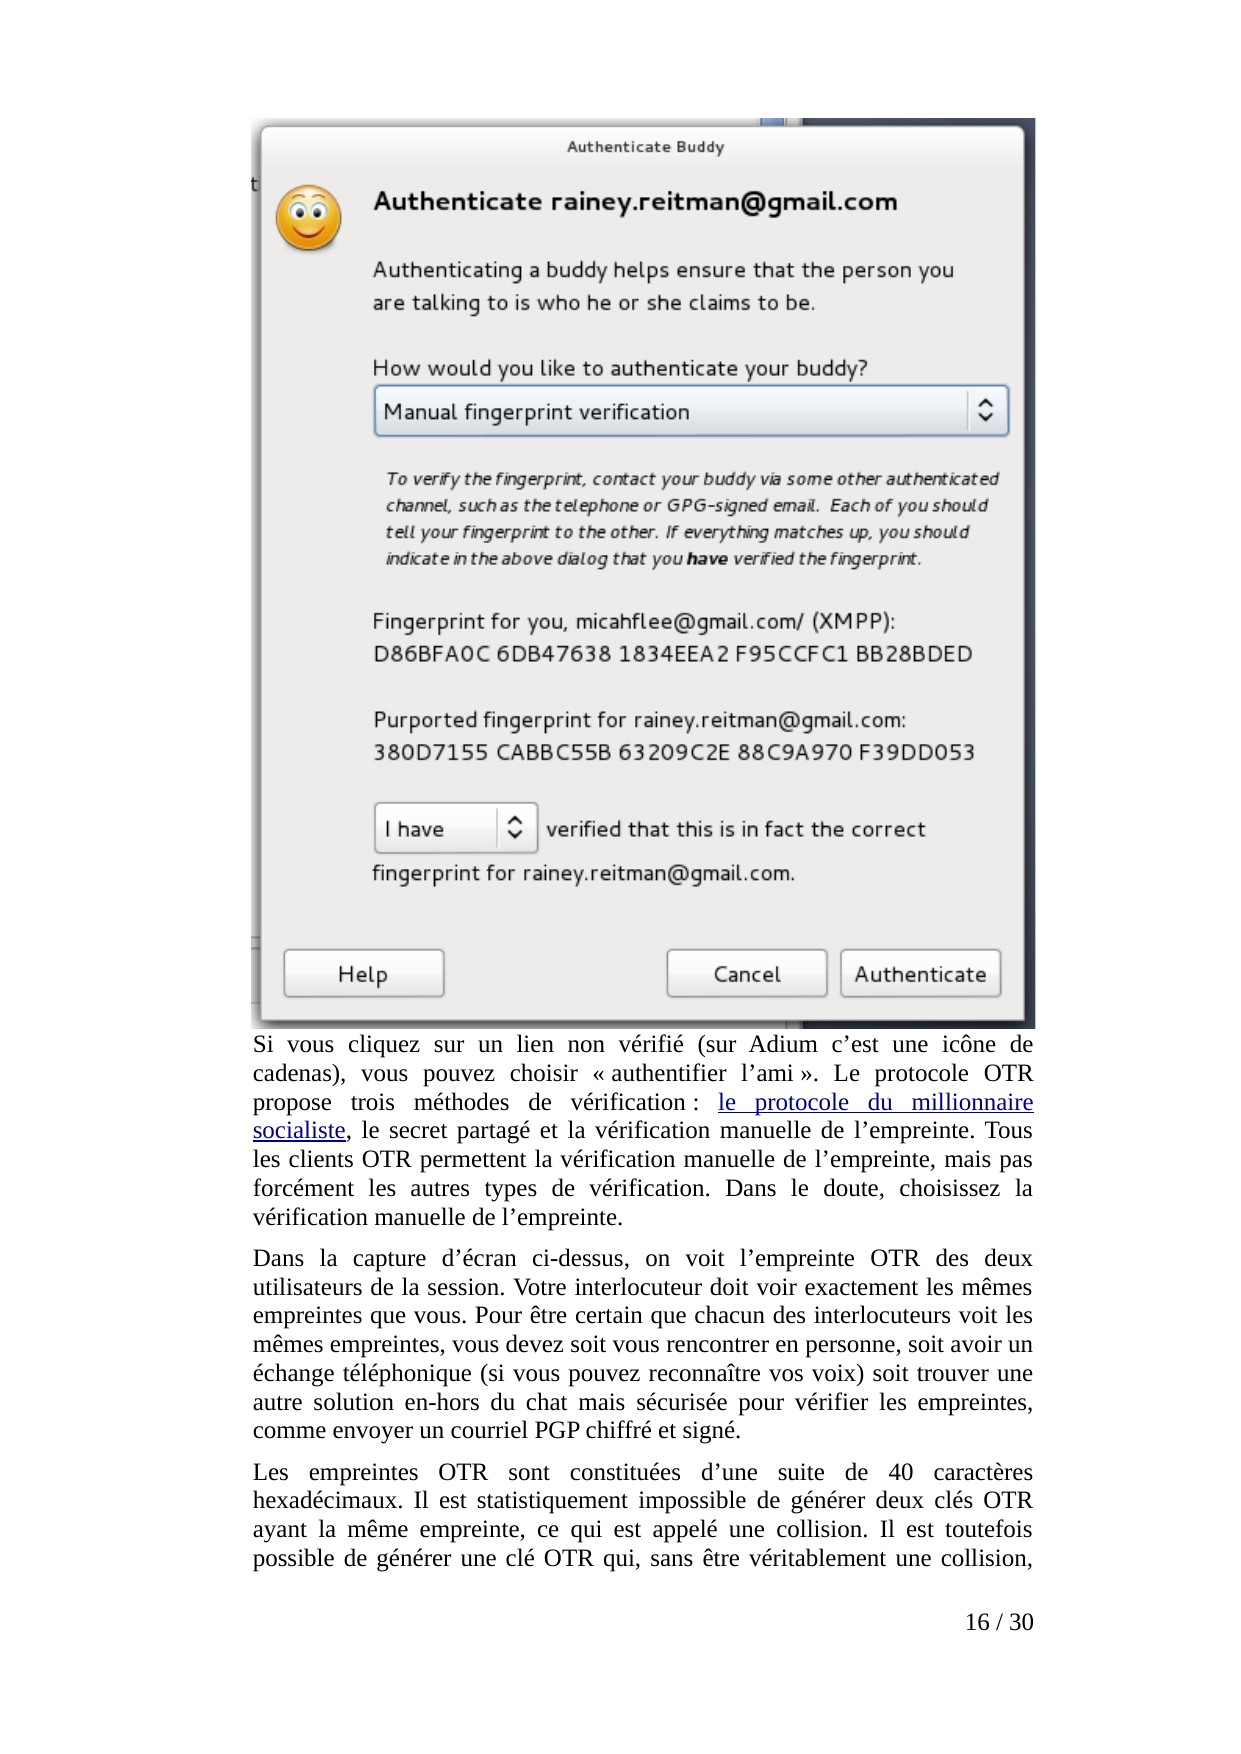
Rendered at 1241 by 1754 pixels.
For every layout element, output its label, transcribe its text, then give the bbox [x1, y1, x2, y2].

picture [251, 118, 1036, 1029]
text Si vous cliquez sur un lien non vérifié (sur Adium c’est une icône de cadenas), vous pouvez choisir « authentifier l’ami ». Le protocole OTR propose trois méthodes de vérification : le protocole du millionnaire socialiste, le secret partagé et la vérification manuelle de l’empreinte. Tous les clients OTR permettent la vérification manuelle de l’empreinte, mais pas forcément les autres types de vérification. Dans le doute, choisissez la vérification manuelle de l’empreinte. [253, 1029, 1034, 1230]
text Les empreintes OTR sont constituées d’une suite de 40 caractères hexadécimaux. Il est statistiquement impossible de générer deux clés OTR ayant la même empreinte, ce qui est appelé une collision. Il est toutefois possible de générer une clé OTR qui, sans être véritablement une collision, [253, 1457, 1034, 1572]
text Dans la capture d’écran ci-dessus, on voit l’empreinte OTR des deux utilisateurs de la session. Votre interlocuteur doit voir exactement les mêmes empreintes que vous. Pour être certain que chacun des interlocuteurs voit les mêmes empreintes, vous devez soit vous rencontrer en personne, soit avoir un échange téléphonique (si vous pouvez reconnaître vos voix) soit trouver une autre solution en-hors du chat mais sécurisée pour vérifier les empreintes, comme envoyer un courriel PGP chiffré et signé. [253, 1243, 1034, 1444]
